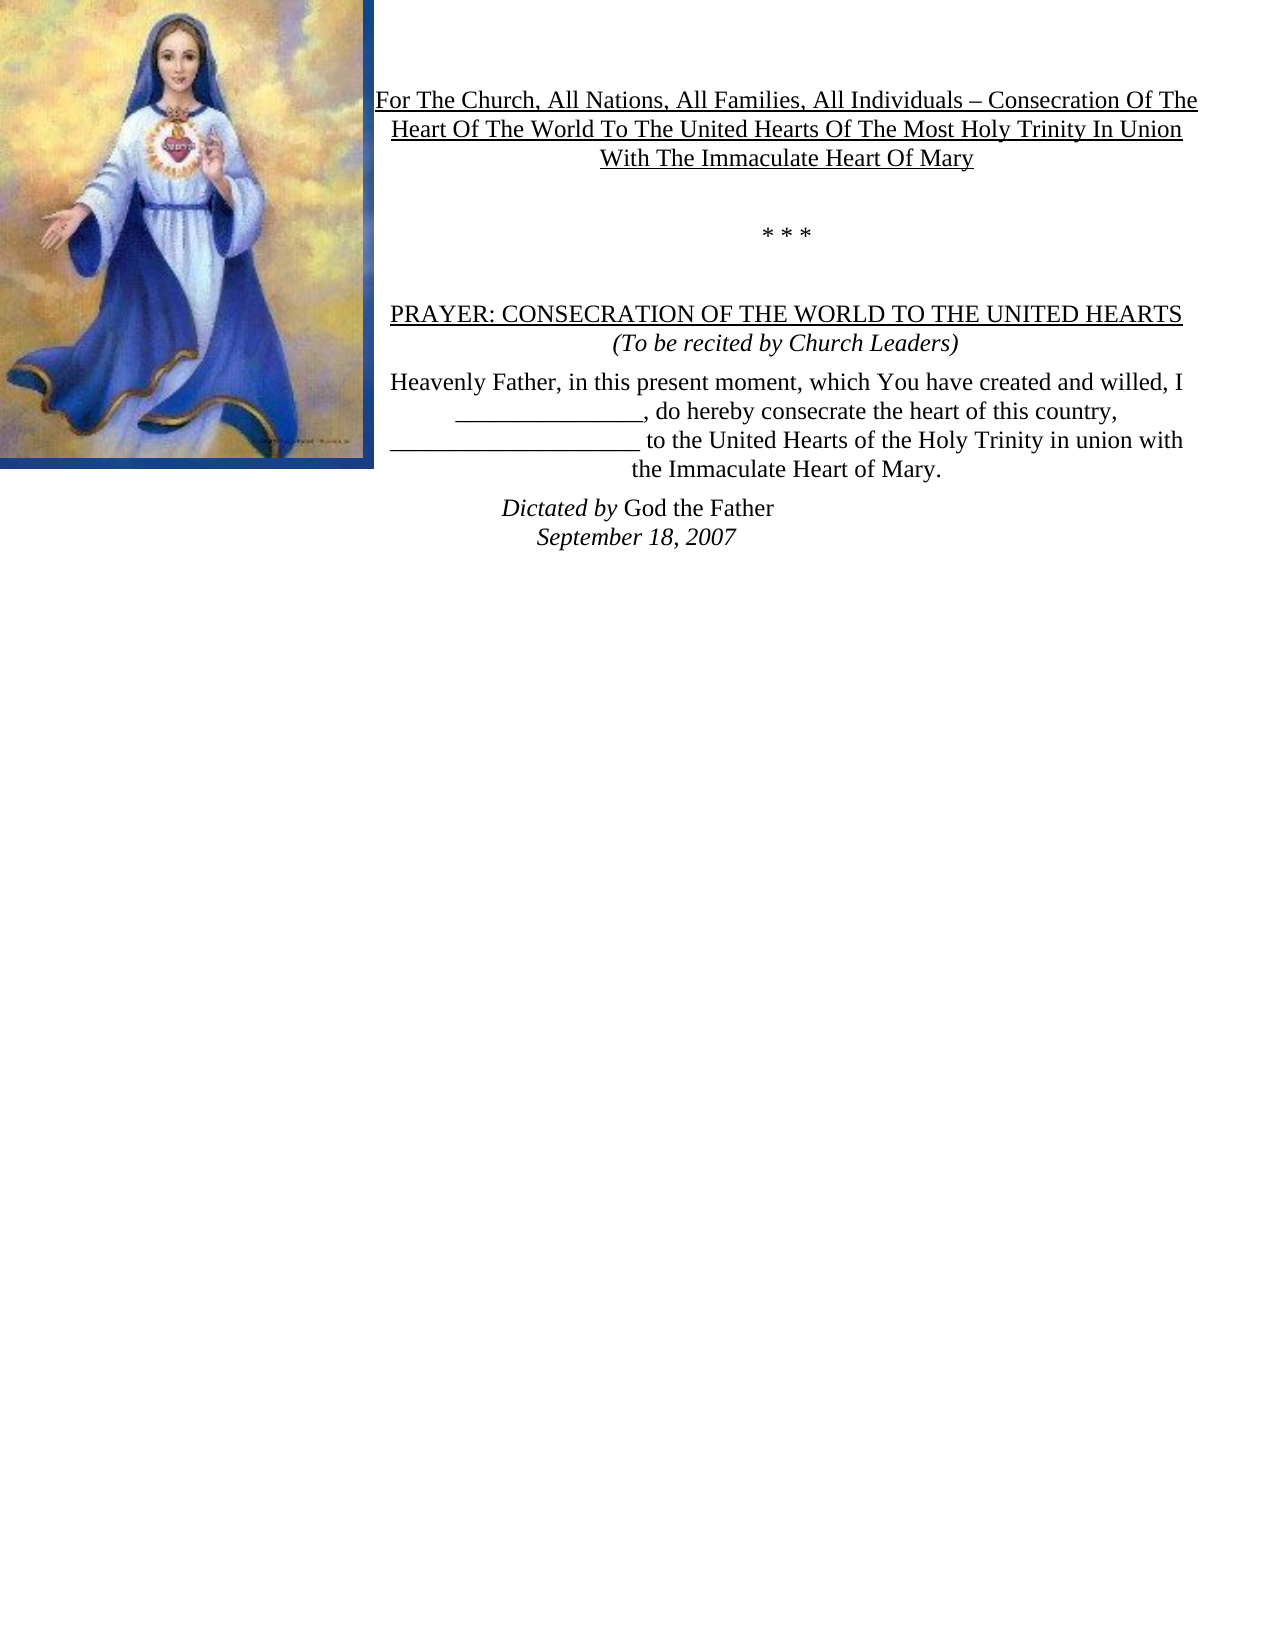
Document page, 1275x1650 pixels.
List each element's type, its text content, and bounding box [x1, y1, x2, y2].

text PRAYER: CONSECRATION OF THE WORLD TO THE UNITED HEARTS (To be recited by Church Leaders) [374, 299, 1200, 357]
text * * * [374, 221, 1200, 250]
picture [0, 0, 374, 469]
text Dictated by God the Father September 18, 2007 [75, 493, 1200, 550]
text For The Church, All Nations, All Families, All Individuals – Consecration Of The Heart Of The World To The United Hearts Of The Most Holy Trinity In Union With The Immaculate Heart Of Mary [374, 85, 1200, 172]
text Heavenly Father, in this present moment, which You have created and willed, I _______________, do hereby consecrate the heart of this country, ____________________ to the United Hearts of the Holy Trinity in union with the Immaculate Heart of Mary. [75, 367, 1200, 482]
